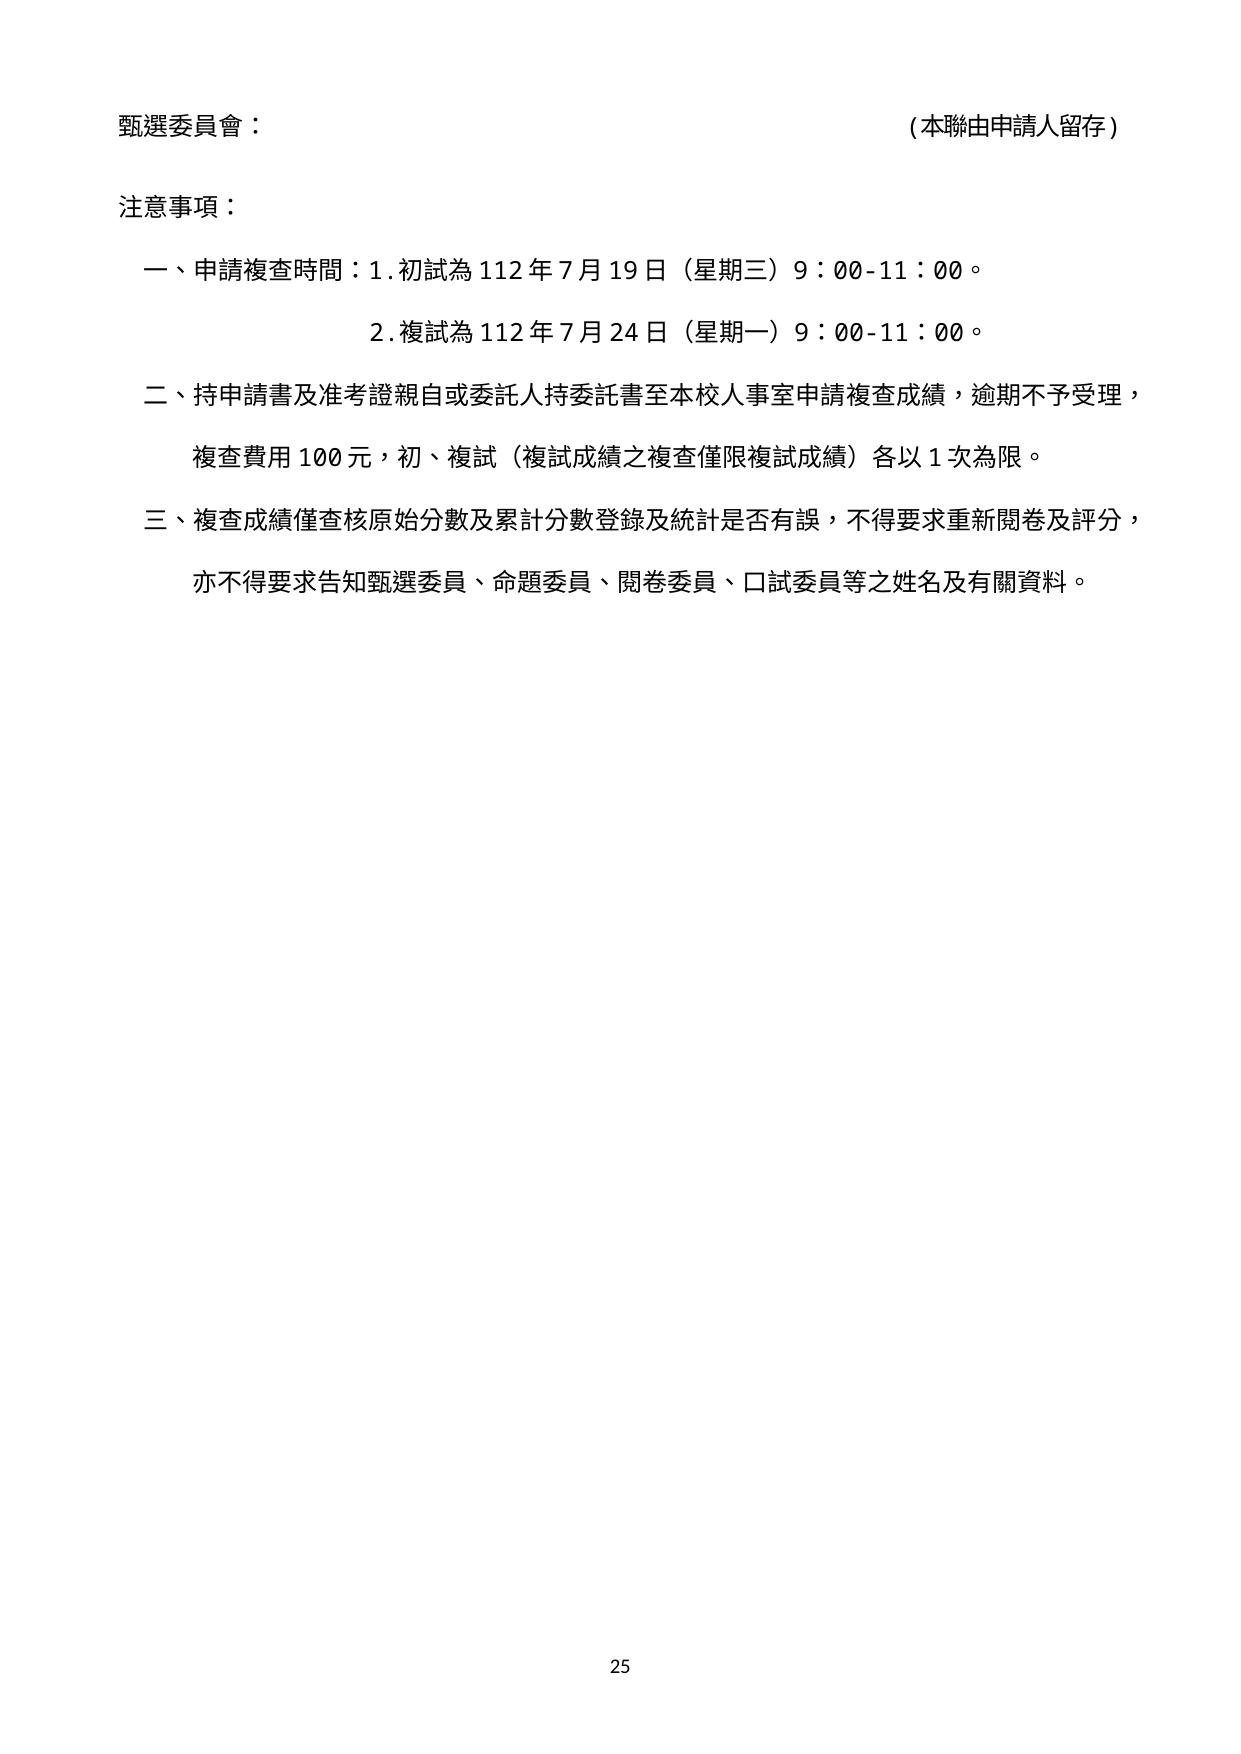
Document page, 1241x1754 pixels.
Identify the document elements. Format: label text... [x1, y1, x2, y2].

text 注意事項： [113, 164, 1122, 227]
text 一、申請複查時間：1.初試為112年7月19日（星期三）9：00-11：00。 [143, 227, 1122, 289]
text 甄選委員會： (本聯由申請人留存) [118, 83, 1122, 146]
text 三、複查成績僅查核原始分數及累計分數登錄及統計是否有誤，不得要求重新閱卷及評分，亦不得要求告知甄選委員、命題委員、閱卷委員、口試委員等之姓名及有關資料。 [143, 477, 1122, 602]
text 2.複試為112年7月24日（星期一）9：00-11：00。 [168, 289, 1122, 352]
text 二、持申請書及准考證親自或委託人持委託書至本校人事室申請複查成績，逾期不予受理，複查費用100元，初、複試（複試成績之複查僅限複試成績）各以1次為限。 [143, 352, 1122, 477]
